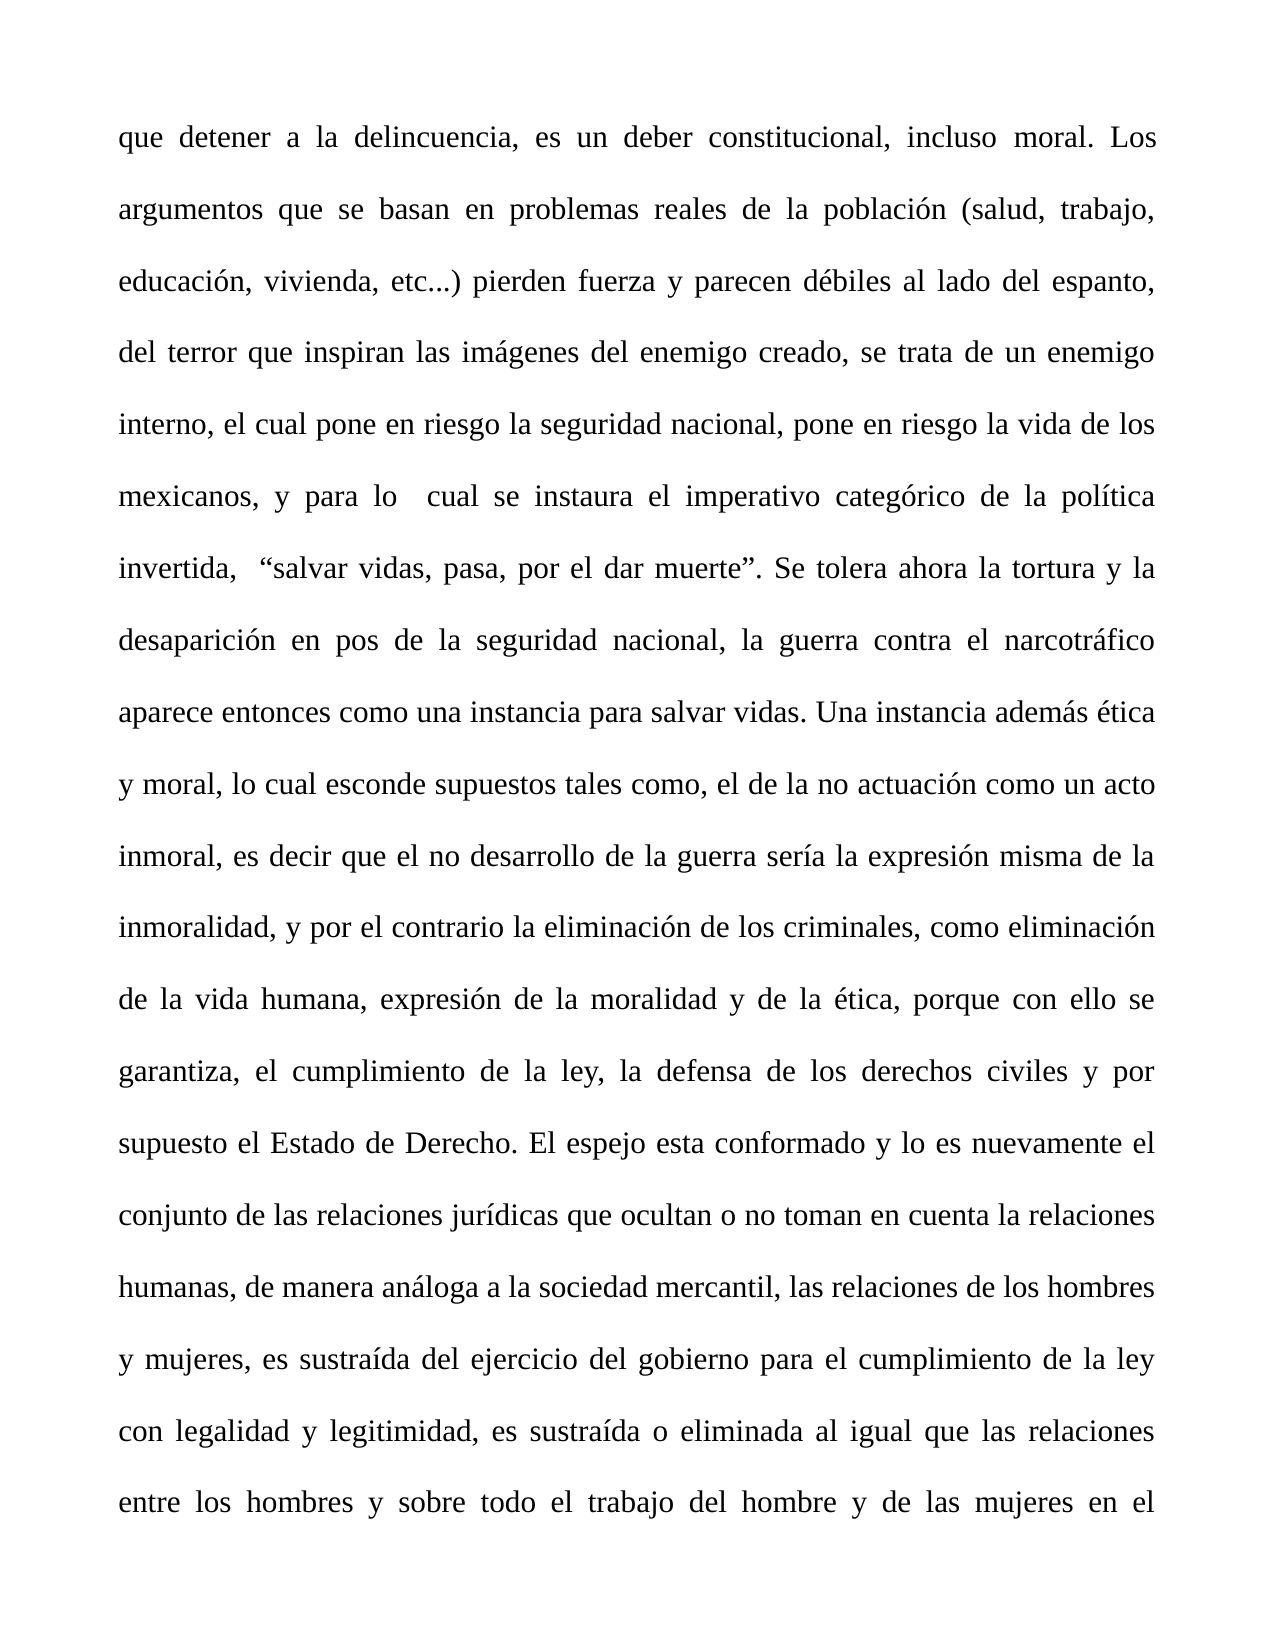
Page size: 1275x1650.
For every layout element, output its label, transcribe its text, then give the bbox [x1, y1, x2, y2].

text que detener a la delincuencia, es un deber constitucional, incluso moral. Los argumentos que se basan en problemas reales de la población (salud, trabajo, educación, vivienda, etc...) pierden fuerza y parecen débiles al lado del espanto, del terror que inspiran las imágenes del enemigo creado, se trata de un enemigo interno, el cual pone en riesgo la seguridad nacional, pone en riesgo la vida de los mexicanos, y para lo cual se instaura el imperativo categórico de la política invertida, “salvar vidas, pasa, por el dar muerte”. Se tolera ahora la tortura y la desaparición en pos de la seguridad nacional, la guerra contra el narcotráfico aparece entonces como una instancia para salvar vidas. Una instancia además ética y moral, lo cual esconde supuestos tales como, el de la no actuación como un acto inmoral, es decir que el no desarrollo de la guerra sería la expresión misma de la inmoralidad, y por el contrario la eliminación de los criminales, como eliminación de la vida humana, expresión de la moralidad y de la ética, porque con ello se garantiza, el cumplimiento de la ley, la defensa de los derechos civiles y por supuesto el Estado de Derecho. El espejo esta conformado y lo es nuevamente el conjunto de las relaciones jurídicas que ocultan o no toman en cuenta la relaciones humanas, de manera análoga a la sociedad mercantil, las relaciones de los hombres y mujeres, es sustraída del ejercicio del gobierno para el cumplimiento de la ley con legalidad y legitimidad, es sustraída o eliminada al igual que las relaciones entre los hombres y sobre todo el trabajo del hombre y de las mujeres en el [118, 118, 1157, 1520]
